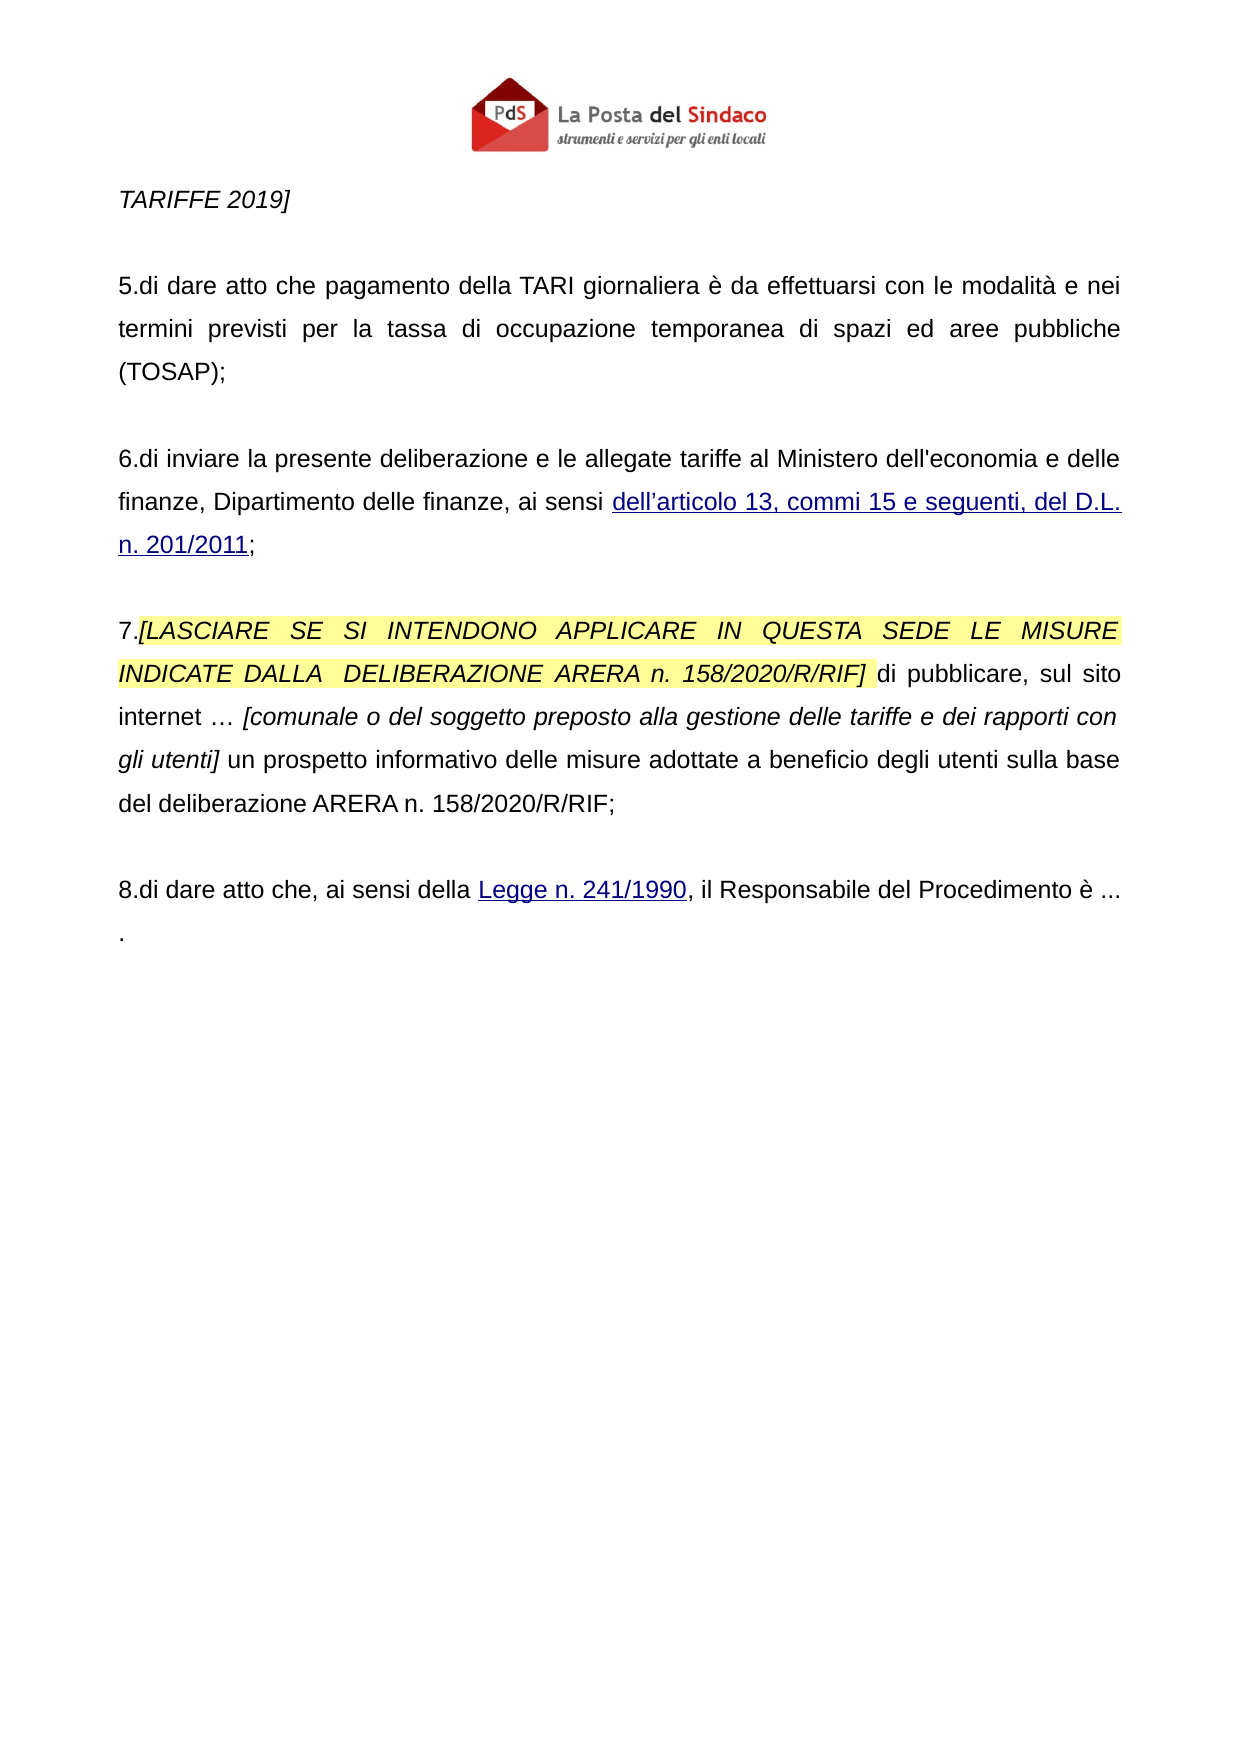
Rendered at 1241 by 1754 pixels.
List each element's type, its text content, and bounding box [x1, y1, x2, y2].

list di dare atto che, ai sensi della Legge n. 241/1990, il Responsabile del Procedimento è ... . [118, 875, 1122, 947]
list TARIFFE 2019] [118, 185, 1122, 213]
list di inviare la presente deliberazione e le allegate tariffe al Ministero dell'economia e delle finanze, Dipartimento delle finanze, ai sensi dell’articolo 13, commi 15 e seguenti, del D.L. n. 201/2011; [118, 443, 1122, 558]
list di dare atto che pagamento della TARI giornaliera è da effettuarsi con le modalità e nei termini previsti per la tassa di occupazione temporanea di spazi ed aree pubbliche (TOSAP); [118, 271, 1122, 386]
list [LASCIARE SE SI INTENDONO APPLICARE IN QUESTA SEDE LE MISURE INDICATE DALLA DELIBERAZIONE ARERA n. 158/2020/R/RIF] di pubblicare, sul sito internet … [comunale o del soggetto preposto alla gestione delle tariffe e dei rapporti con gli utenti] un prospetto informativo delle misure adottate a beneficio degli utenti sulla base del deliberazione ARERA n. 158/2020/R/RIF; [118, 616, 1122, 817]
